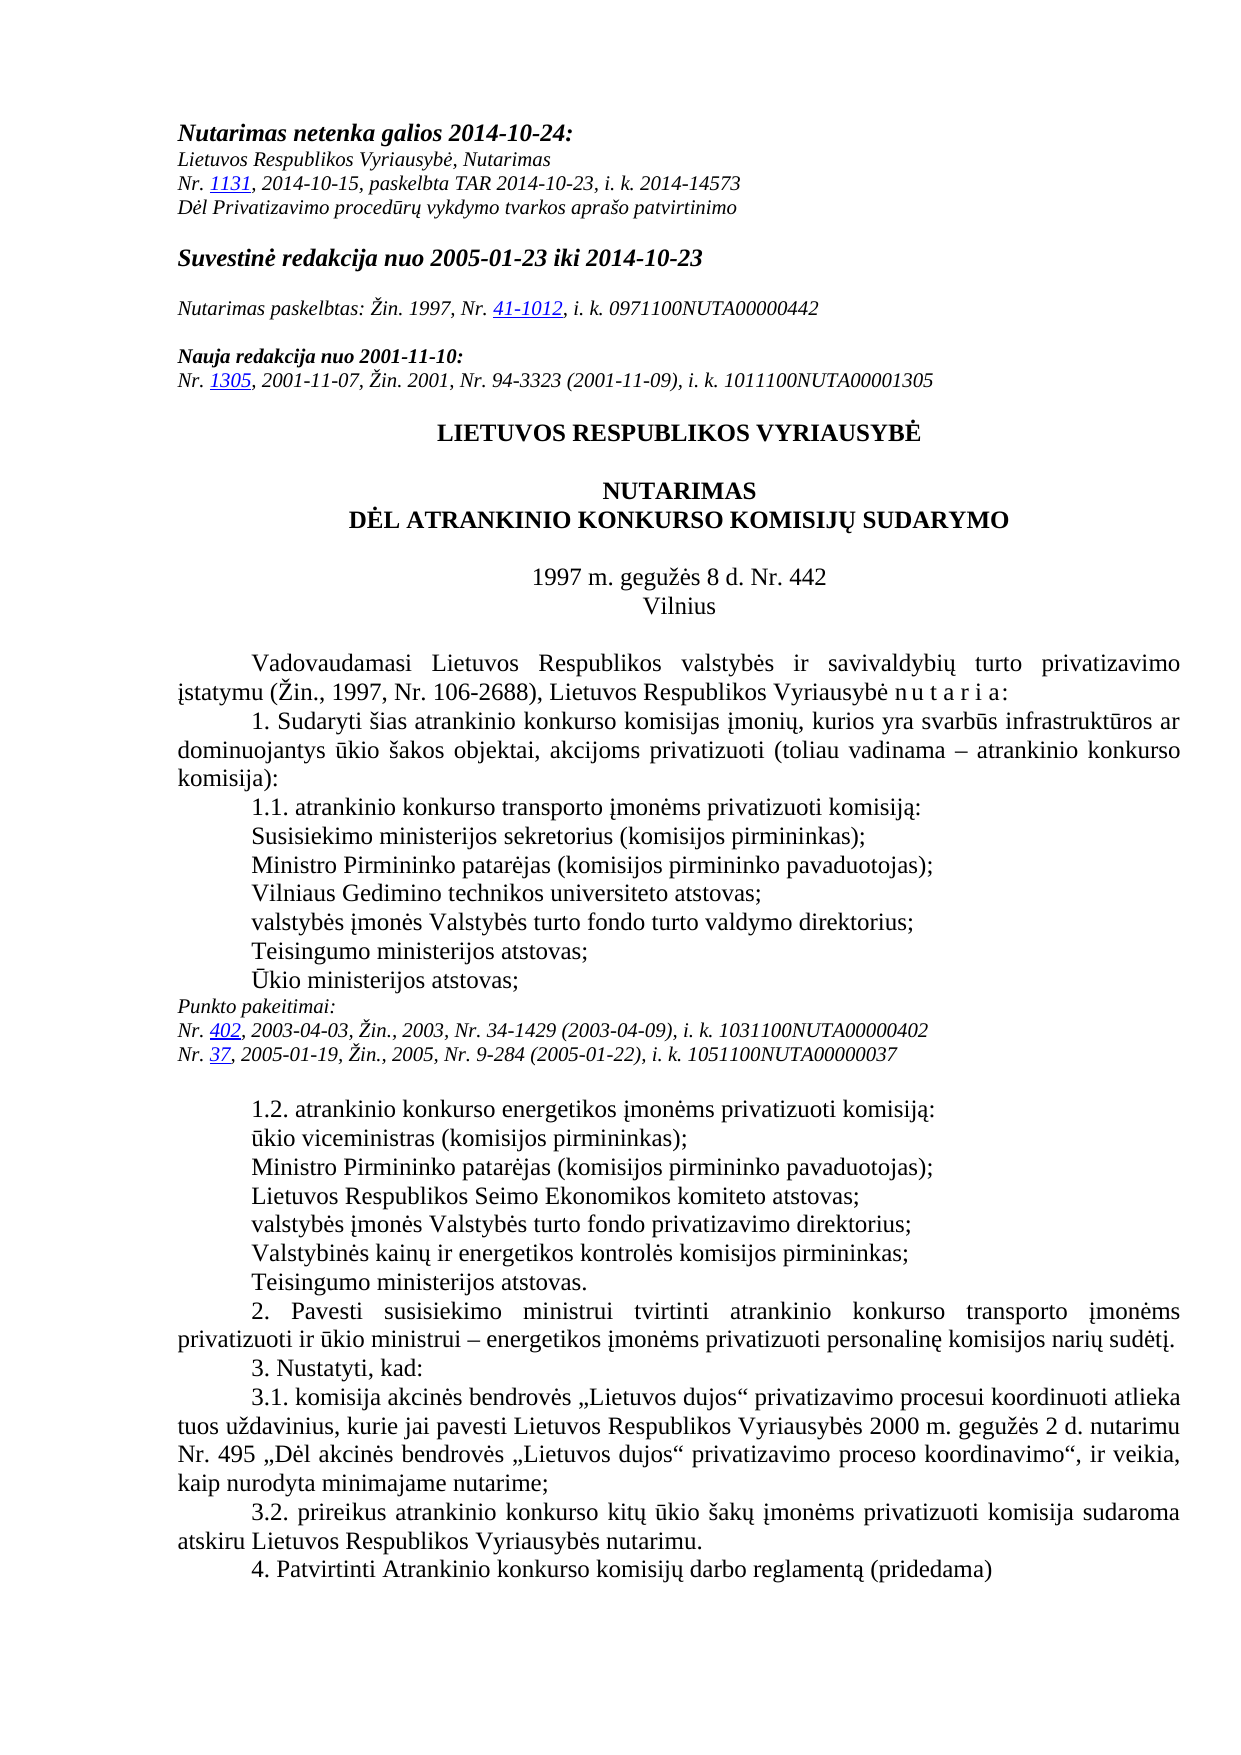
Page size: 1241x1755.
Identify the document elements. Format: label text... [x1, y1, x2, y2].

text Ministro Pirmininko patarėjas (komisijos pirmininko pavaduotojas); [177, 1152, 1181, 1181]
text 1.1. atrankinio konkurso transporto įmonėms privatizuoti komisiją: [177, 792, 1181, 821]
text 3.2. prireikus atrankinio konkurso kitų ūkio šakų įmonėms privatizuoti komisija sudaroma atskiru Lietuvos Respublikos Vyriausybės nutarimu. [177, 1497, 1181, 1554]
text Punkto pakeitimai: [177, 993, 1181, 1018]
text Teisingumo ministerijos atstovas; [177, 936, 1181, 965]
text Nr. 402, 2003-04-03, Žin., 2003, Nr. 34-1429 (2003-04-09), i. k. 1031100NUTA00000402 [177, 1018, 1181, 1042]
text Nr. 37, 2005-01-19, Žin., 2005, Nr. 9-284 (2005-01-22), i. k. 1051100NUTA00000037 [177, 1042, 1181, 1066]
text ūkio viceministras (komisijos pirmininkas); [177, 1123, 1181, 1152]
text Lietuvos Respublikos Vyriausybė, Nutarimas [177, 147, 1181, 171]
text LIETUVOS RESPUBLIKOS VYRIAUSYBĖ [177, 418, 1181, 447]
text Lietuvos Respublikos Seimo Ekonomikos komiteto atstovas; [177, 1181, 1181, 1209]
text valstybės įmonės Valstybės turto fondo turto valdymo direktorius; [177, 907, 1181, 936]
text Vilnius [177, 591, 1181, 620]
text Nauja redakcija nuo 2001-11-10: [177, 344, 1181, 368]
text Nr. 1305, 2001-11-07, Žin. 2001, Nr. 94-3323 (2001-11-09), i. k. 1011100NUTA00001305 [177, 368, 1181, 392]
text Susisiekimo ministerijos sekretorius (komisijos pirmininkas); [177, 821, 1181, 850]
text Teisingumo ministerijos atstovas. [177, 1267, 1181, 1296]
text Nutarimas paskelbtas: Žin. 1997, Nr. 41-1012, i. k. 0971100NUTA00000442 [177, 296, 1181, 320]
text Nutarimas netenka galios 2014-10-24: [177, 118, 1181, 147]
text Nr. 1131, 2014-10-15, paskelbta TAR 2014-10-23, i. k. 2014-14573 [177, 171, 1181, 195]
text Vilniaus Gedimino technikos universiteto atstovas; [177, 878, 1181, 907]
text valstybės įmonės Valstybės turto fondo privatizavimo direktorius; [177, 1209, 1181, 1238]
text Vadovaudamasi Lietuvos Respublikos valstybės ir savivaldybių turto privatizavimo įstatymu (Žin., 1997, Nr. 106-2688), Lietuvos Respublikos Vyriausybė nutaria: [177, 648, 1181, 706]
text 1.2. atrankinio konkurso energetikos įmonėms privatizuoti komisiją: [177, 1094, 1181, 1123]
text Ūkio ministerijos atstovas; [177, 965, 1181, 993]
text NUTARIMAS [177, 476, 1181, 505]
text 3.1. komisija akcinės bendrovės „Lietuvos dujos“ privatizavimo procesui koordinuoti atlieka tuos uždavinius, kurie jai pavesti Lietuvos Respublikos Vyriausybės 2000 m. gegužės 2 d. nutarimu Nr. 495 „Dėl akcinės bendrovės „Lietuvos dujos“ privatizavimo proceso koordinavimo“, ir veikia, kaip nurodyta minimajame nutarime; [177, 1382, 1181, 1497]
text 4. Patvirtinti Atrankinio konkurso komisijų darbo reglamentą (pridedama) [177, 1554, 1181, 1583]
text 1997 m. gegužės 8 d. Nr. 442 [177, 562, 1181, 591]
text 3. Nustatyti, kad: [177, 1353, 1181, 1382]
text 2. Pavesti susisiekimo ministrui tvirtinti atrankinio konkurso transporto įmonėms privatizuoti ir ūkio ministrui – energetikos įmonėms privatizuoti personalinę komisijos narių sudėtį. [177, 1296, 1181, 1353]
text Suvestinė redakcija nuo 2005-01-23 iki 2014-10-23 [177, 243, 1181, 272]
text Dėl Privatizavimo procedūrų vykdymo tvarkos aprašo patvirtinimo [177, 195, 1181, 219]
text DĖL ATRANKINIO KONKURSO KOMISIJŲ SUDARYMO [177, 505, 1181, 533]
text Valstybinės kainų ir energetikos kontrolės komisijos pirmininkas; [177, 1238, 1181, 1267]
text 1. Sudaryti šias atrankinio konkurso komisijas įmonių, kurios yra svarbūs infrastruktūros ar dominuojantys ūkio šakos objektai, akcijoms privatizuoti (toliau vadinama – atrankinio konkurso komisija): [177, 706, 1181, 792]
text Ministro Pirmininko patarėjas (komisijos pirmininko pavaduotojas); [177, 850, 1181, 878]
